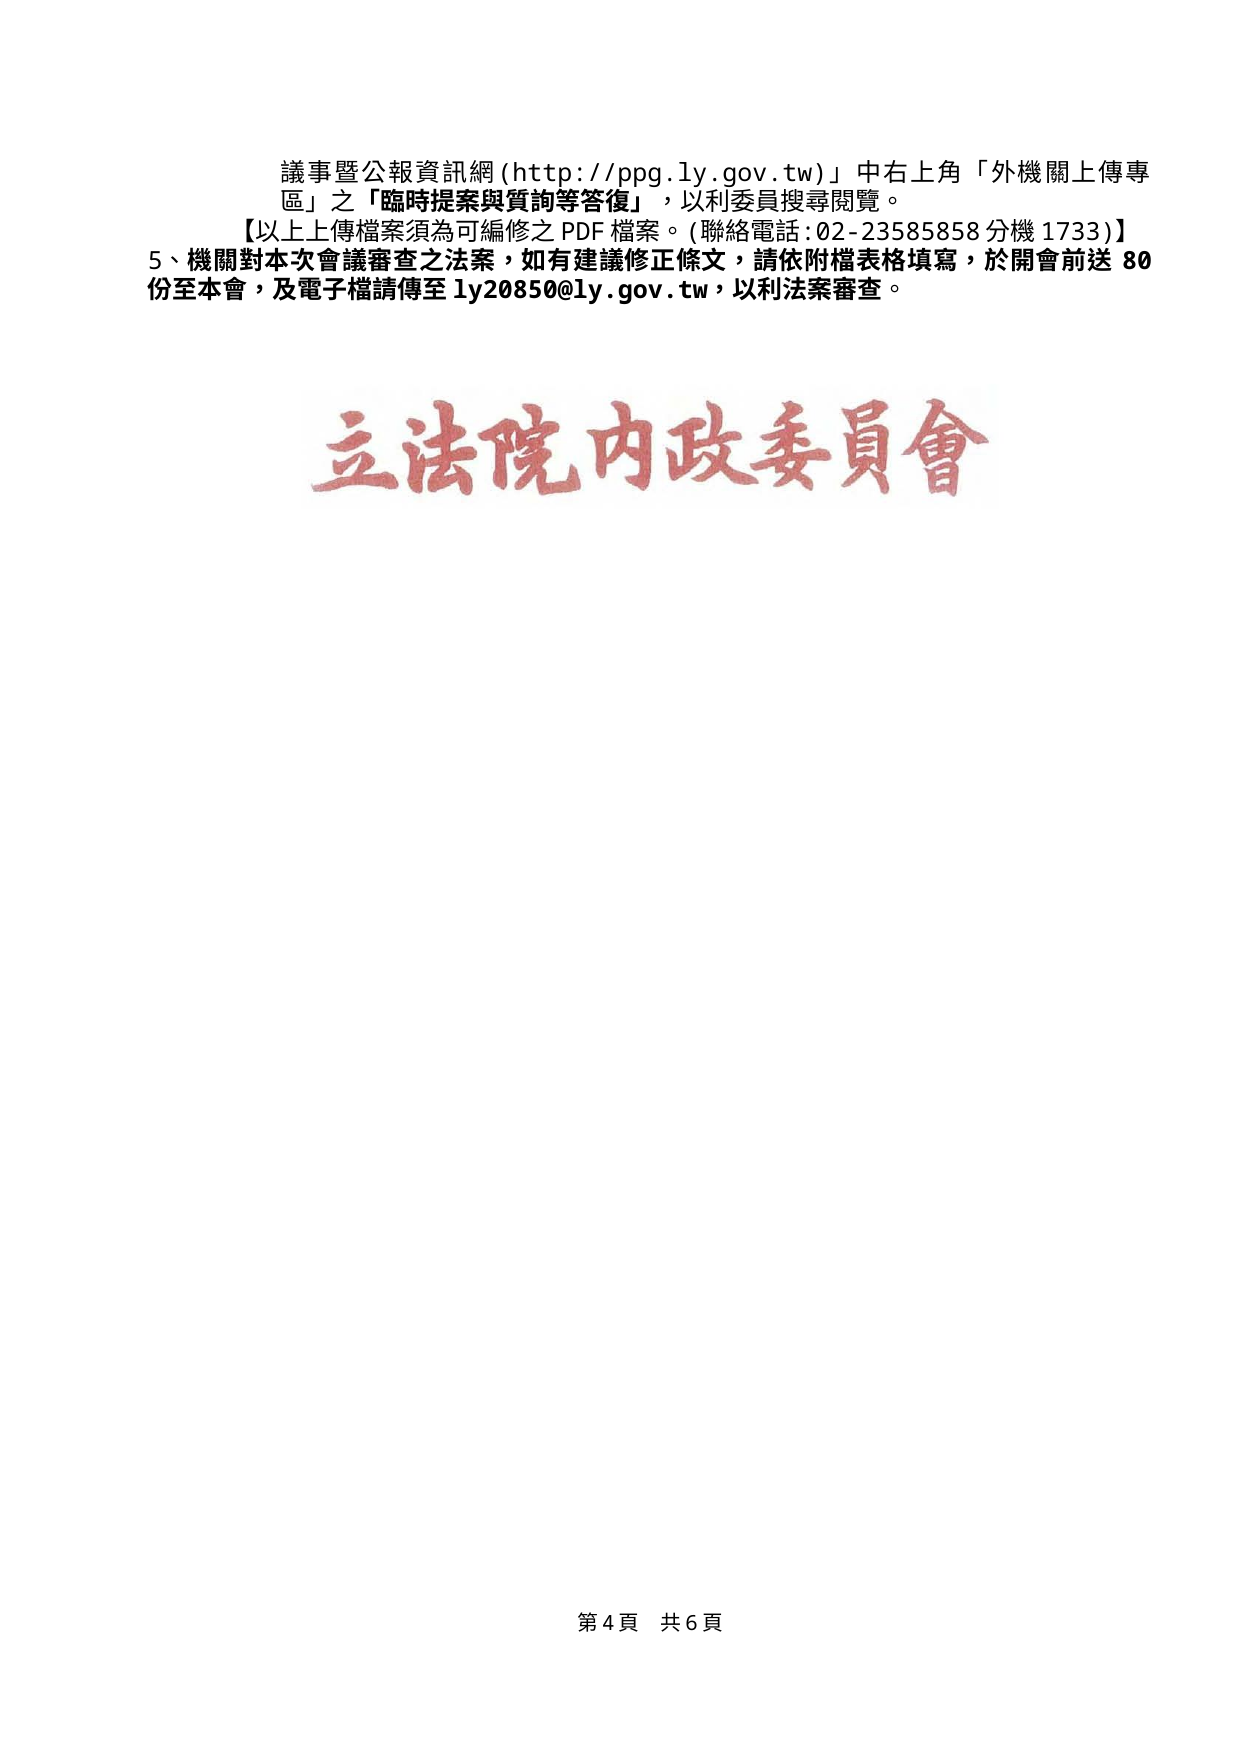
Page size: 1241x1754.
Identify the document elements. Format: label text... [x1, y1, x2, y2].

list 機關對本次會議審查之法案，如有建議修正條文，請依附檔表格填寫，於開會前送80份至本會，及電子檔請傳至ly20850@ly.gov.tw，以利法案審查。 [148, 246, 1152, 304]
text 【以上上傳檔案須為可編修之PDF檔案。(聯絡電話:02-23585858分機1733)】 [230, 217, 1211, 246]
text 議事暨公報資訊網(http://ppg.ly.gov.tw)」中右上角「外機關上傳專區」之「臨時提案與質詢等答復」，以利委員搜尋閱覽。 [230, 158, 1152, 217]
